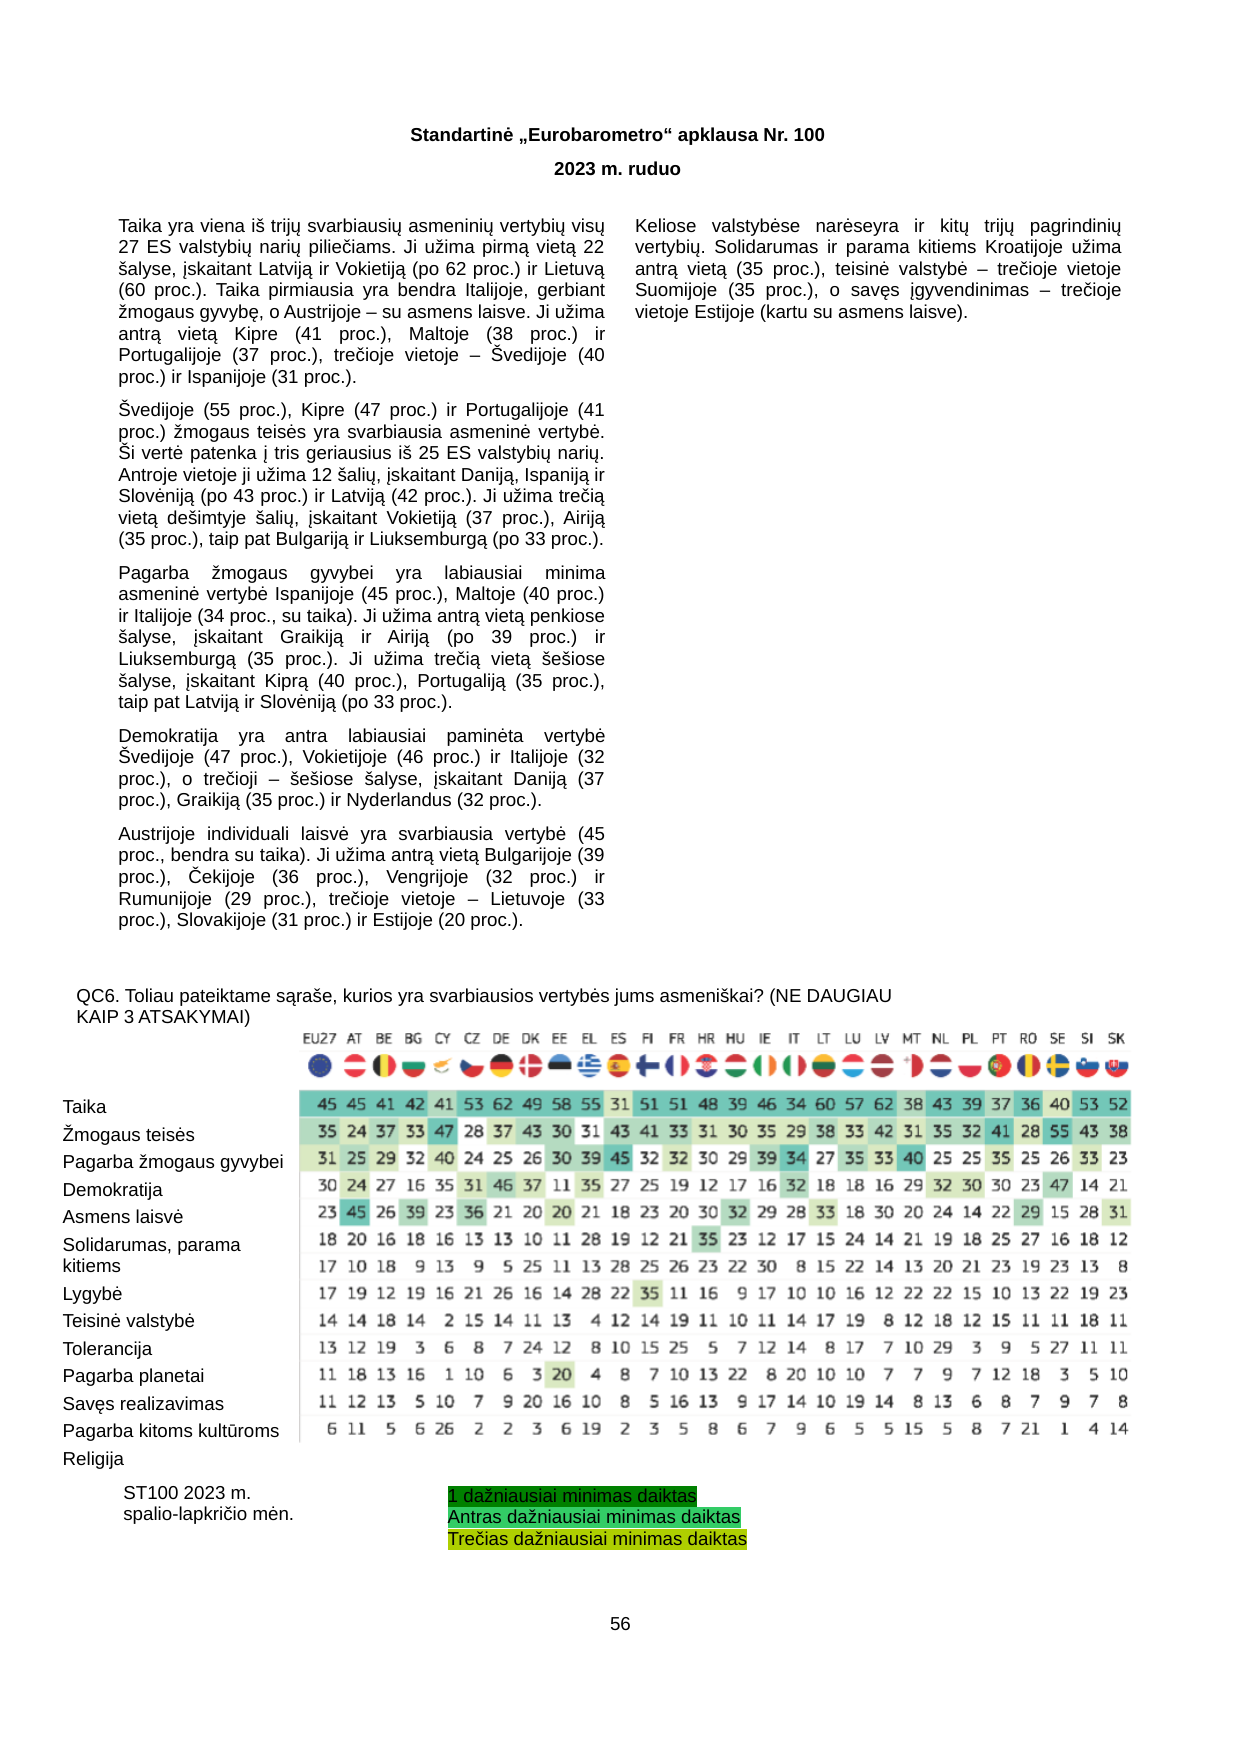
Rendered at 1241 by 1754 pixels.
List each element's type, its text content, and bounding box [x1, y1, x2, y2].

text Keliose valstybėse narėseyra ir kitų trijų pagrindinių vertybių. Solidarumas ir parama kitiems Kroatijoje užima antrą vietą (35 proc.), teisinė valstybė – trečioje vietoje Suomijoje (35 proc.), o savęs įgyvendinimas – trečioje vietoje Estijoje (kartu su asmens laisve). [635, 214, 1122, 322]
text Austrijoje individuali laisvė yra svarbiausia vertybė (45 proc., bendra su taika). Ji užima antrą vietą Bulgarijoje (39 proc.), Čekijoje (36 proc.), Vengrijoje (32 proc.) ir Rumunijoje (29 proc.), trečioje vietoje – Lietuvoje (33 proc.), Slovakijoje (31 proc.) ir Estijoje (20 proc.). [118, 823, 605, 930]
text Švedijoje (55 proc.), Kipre (47 proc.) ir Portugalijoje (41 proc.) žmogaus teisės yra svarbiausia asmeninė vertybė. Ši vertė patenka į tris geriausius iš 25 ES valstybių narių. Antroje vietoje ji užima 12 šalių, įskaitant Daniją, Ispaniją ir Slovėniją (po 43 proc.) ir Latviją (42 proc.). Ji užima trečią vietą dešimtyje šalių, įskaitant Vokietiją (37 proc.), Airiją (35 proc.), taip pat Bulgariją ir Liuksemburgą (po 33 proc.). [118, 399, 605, 550]
text Pagarba žmogaus gyvybei yra labiausiai minima asmeninė vertybė Ispanijoje (45 proc.), Maltoje (40 proc.) ir Italijoje (34 proc., su taika). Ji užima antrą vietą penkiose šalyse, įskaitant Graikiją ir Airiją (po 39 proc.) ir Liuksemburgą (35 proc.). Ji užima trečią vietą šešiose šalyse, įskaitant Kiprą (40 proc.), Portugaliją (35 proc.), taip pat Latviją ir Slovėniją (po 33 proc.). [118, 562, 605, 713]
picture [299, 1024, 1140, 1444]
text Demokratija yra antra labiausiai paminėta vertybė Švedijoje (47 proc.), Vokietijoje (46 proc.) ir Italijoje (32 proc.), o trečioji – šešiose šalyse, įskaitant Daniją (37 proc.), Graikiją (35 proc.) ir Nyderlandus (32 proc.). [118, 724, 605, 811]
text Taika yra viena iš trijų svarbiausių asmeninių vertybių visų 27 ES valstybių narių piliečiams. Ji užima pirmą vietą 22 šalyse, įskaitant Latviją ir Vokietiją (po 62 proc.) ir Lietuvą (60 proc.). Taika pirmiausia yra bendra Italijoje, gerbiant žmogaus gyvybę, o Austrijoje – su asmens laisve. Ji užima antrą vietą Kipre (41 proc.), Maltoje (38 proc.) ir Portugalijoje (37 proc.), trečioje vietoje – Švedijoje (40 proc.) ir Ispanijoje (31 proc.). [118, 214, 605, 387]
